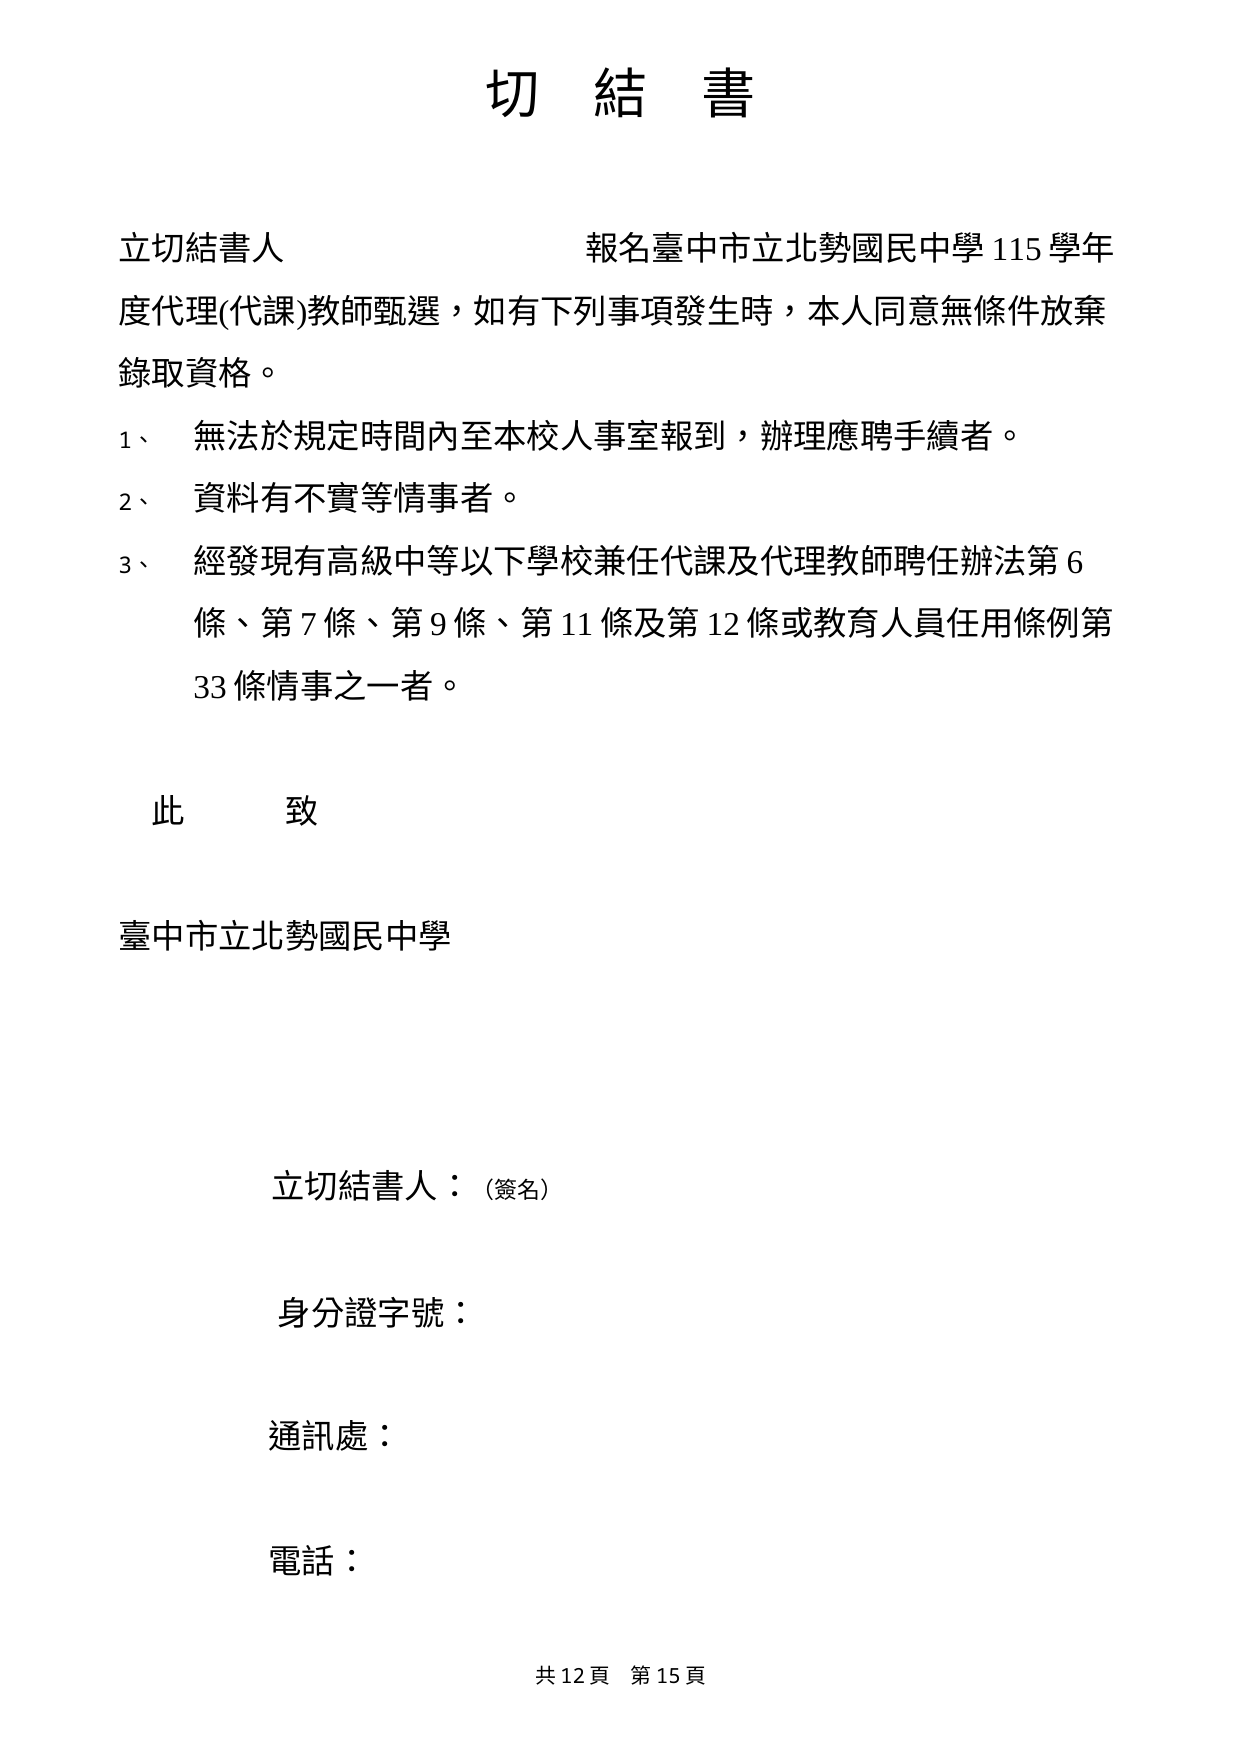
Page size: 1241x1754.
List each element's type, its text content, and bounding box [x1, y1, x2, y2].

text 立切結書人：（簽名） [118, 1142, 1122, 1205]
text 電話： [118, 1517, 1122, 1580]
text 切 結 書 [118, 17, 1122, 142]
list 經發現有高級中等以下學校兼任代課及代理教師聘任辦法第6條、第7條、第9條、第11條及第12條或教育人員任用條例第33條情事之一者。 [118, 517, 1122, 705]
text 立切結書人 報名臺中市立北勢國民中學115學年度代理(代課)教師甄選，如有下列事項發生時，本人同意無條件放棄錄取資格。 [118, 205, 1122, 392]
list 無法於規定時間內至本校人事室報到，辦理應聘手續者。 [118, 392, 1122, 455]
text 此 致 [118, 767, 1122, 830]
text 身分證字號： [118, 1267, 1122, 1330]
text 臺中市立北勢國民中學 [118, 892, 1122, 955]
list 資料有不實等情事者。 [118, 455, 1122, 517]
text 通訊處： [118, 1392, 1122, 1455]
